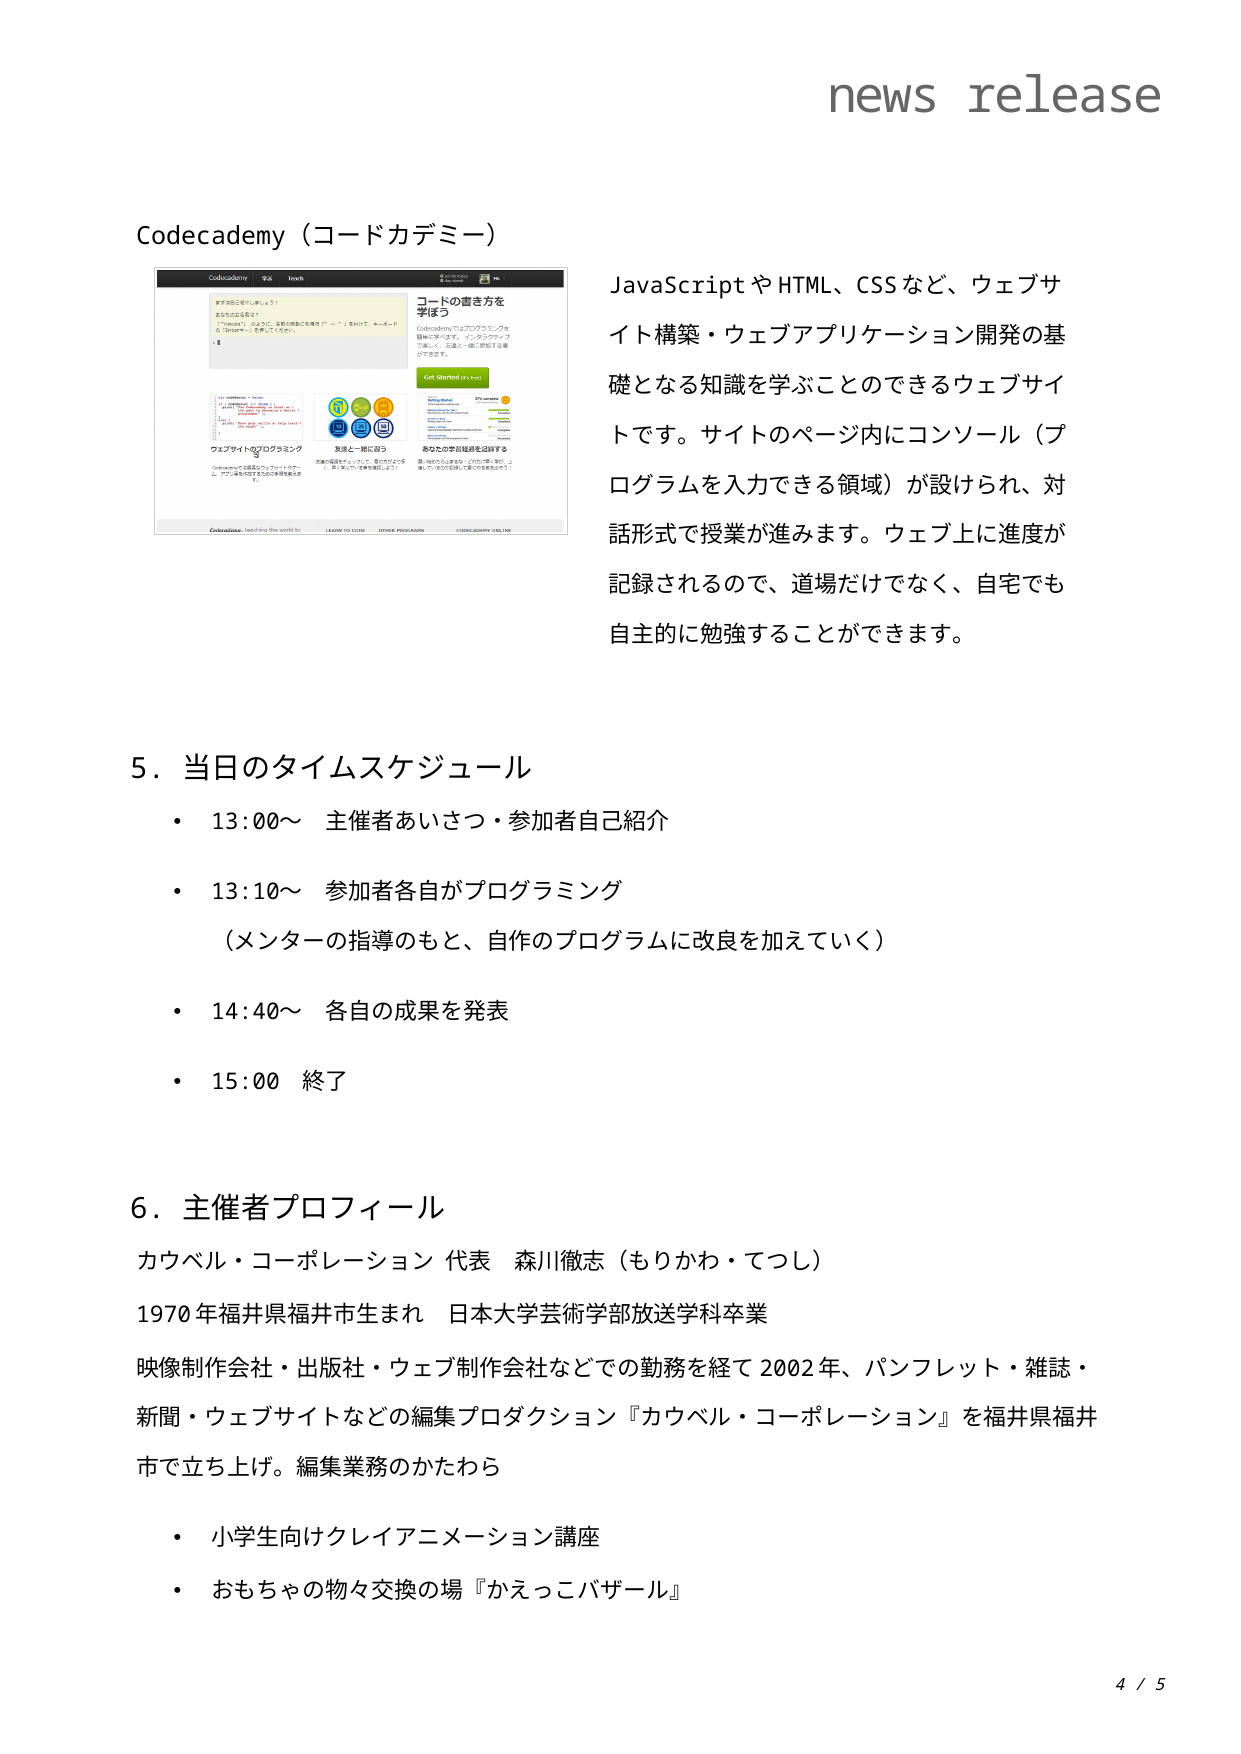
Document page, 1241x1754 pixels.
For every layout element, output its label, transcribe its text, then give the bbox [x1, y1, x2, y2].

subtitle 5. 当日のタイムスケジュール [130, 744, 1110, 787]
text JavaScriptやHTML、CSSなど、ウェブサイト構築・ウェブアプリケーション開発の基礎となる知識を学ぶことのできるウェブサイトです。サイトのページ内にコンソール（プログラムを入力できる領域）が設けられ、対話形式で授業が進みます。ウェブ上に進度が記録されるので、道場だけでなく、自宅でも自主的に勉強することができます。 [159, 267, 1081, 649]
list 小学生向けクレイアニメーション講座 [173, 1519, 1122, 1552]
list 15:00 終了 [173, 1063, 1122, 1096]
text [155, 268, 567, 534]
text 1970年福井県福井市生まれ 日本大学芸術学部放送学科卒業 [136, 1296, 1104, 1329]
list 13:00～ 主催者あいさつ・参加者自己紹介 [173, 803, 1122, 836]
text カウベル・コーポレーション 代表 森川徹志（もりかわ・てつし） [136, 1243, 1104, 1276]
text 映像制作会社・出版社・ウェブ制作会社などでの勤務を経て2002年、パンフレット・雑誌・新聞・ウェブサイトなどの編集プロダクション『カウベル・コーポレーション』を福井県福井市で立ち上げ。編集業務のかたわら [136, 1349, 1104, 1482]
subtitle 6. 主催者プロフィール [130, 1184, 1110, 1227]
list 14:40～ 各自の成果を発表 [173, 993, 1122, 1026]
picture [157, 270, 564, 532]
list 13:10～ 参加者各自がプログラミング （メンターの指導のもと、自作のプログラムに改良を加えていく） [173, 873, 1122, 956]
list おもちゃの物々交換の場『かえっこバザール』 [173, 1572, 1122, 1606]
subtitle Codecademy（コードカデミー） [136, 216, 1104, 252]
